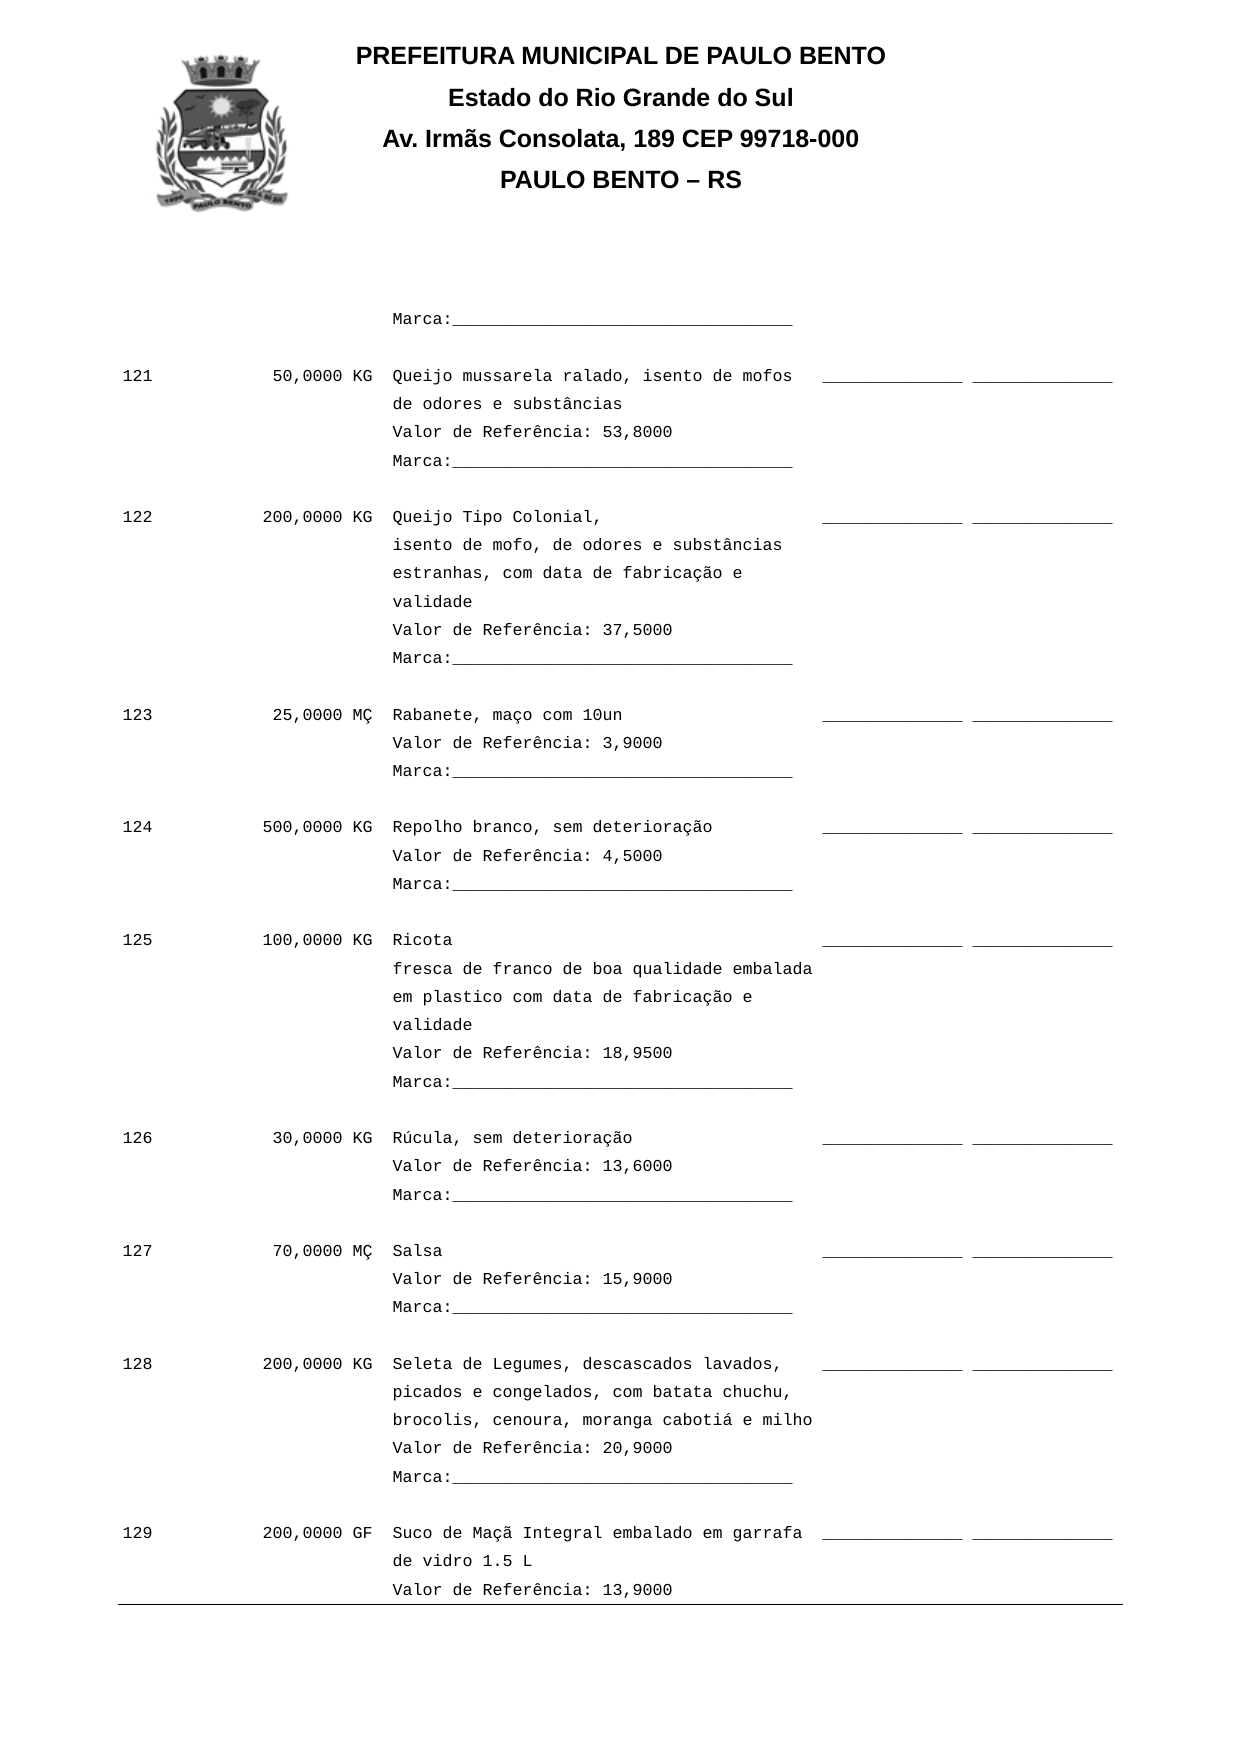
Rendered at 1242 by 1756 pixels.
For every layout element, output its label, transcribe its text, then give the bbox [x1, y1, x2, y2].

text Marca:__________________________________ 121 50,0000 KG Queijo mussarela ralado, isento de mofos ______________ ______________ de odores e substâncias Valor de Referência: 53,8000 Marca:__________________________________ 122 200,0000 KG Queijo Tipo Colonial, ______________ ______________ isento de mofo, de odores e substâncias estranhas, com data de fabricação e validade Valor de Referência: 37,5000 Marca:__________________________________ 123 25,0000 MÇ Rabanete, maço com 10un ______________ ______________ Valor de Referência: 3,9000 Marca:__________________________________ 124 500,0000 KG Repolho branco, sem deterioração ______________ ______________ Valor de Referência: 4,5000 Marca:__________________________________ 125 100,0000 KG Ricota ______________ ______________ fresca de franco de boa qualidade embalada em plastico com data de fabricação e validade Valor de Referência: 18,9500 Marca:__________________________________ 126 30,0000 KG Rúcula, sem deterioração ______________ ______________ Valor de Referência: 13,6000 Marca:__________________________________ 127 70,0000 MÇ Salsa ______________ ______________ Valor de Referência: 15,9000 Marca:__________________________________ 128 200,0000 KG Seleta de Legumes, descascados lavados, ______________ ______________ picados e congelados, com batata chuchu, brocolis, cenoura, moranga cabotiá e milho Valor de Referência: 20,9000 Marca:__________________________________ 129 200,0000 GF Suco de Maçã Integral embalado em garrafa ______________ ______________ de vidro 1.5 L Valor de Referência: 13,9000 [118, 307, 1123, 1604]
